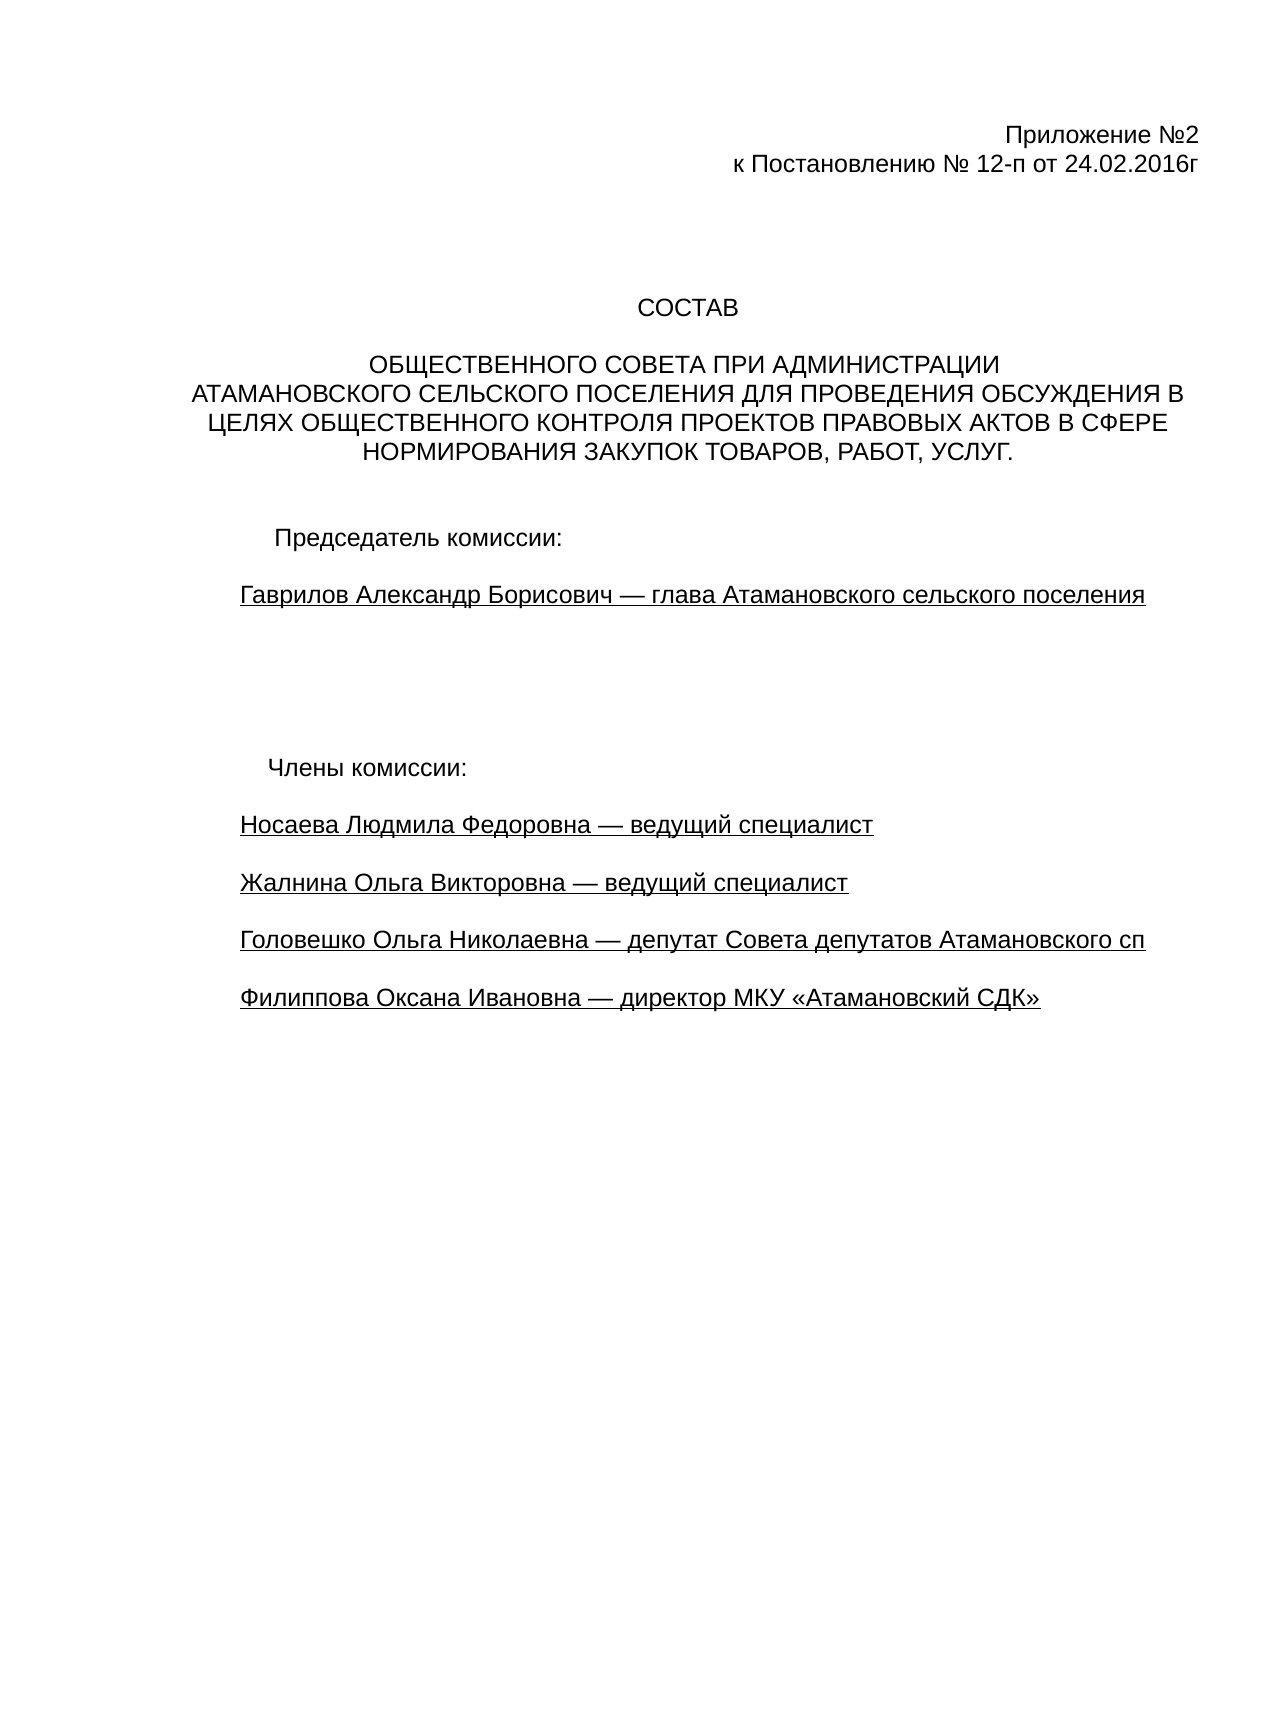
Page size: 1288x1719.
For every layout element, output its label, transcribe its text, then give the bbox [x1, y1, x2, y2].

text Носаева Людмила Федоровна — ведущий специалист [177, 810, 1199, 839]
text Председатель комиссии: [177, 523, 1199, 552]
text СОСТАВ [177, 293, 1199, 322]
text Члены комиссии: [177, 753, 1199, 782]
text Приложение №2 [177, 120, 1199, 149]
text Филиппова Оксана Ивановна — директор МКУ «Атамановский СДК» [177, 983, 1199, 1012]
text Жалнина Ольга Викторовна — ведущий специалист [177, 868, 1199, 897]
text ОБЩЕСТВЕННОГО СОВЕТА ПРИ АДМИНИСТРАЦИИ [177, 350, 1199, 379]
text Гаврилов Александр Борисович — глава Атамановского сельского поселения [177, 580, 1199, 609]
text АТАМАНОВСКОГО СЕЛЬСКОГО ПОСЕЛЕНИЯ ДЛЯ ПРОВЕДЕНИЯ ОБСУЖДЕНИЯ В ЦЕЛЯХ ОБЩЕСТВЕННОГО КОНТРОЛЯ ПРОЕКТОВ ПРАВОВЫХ АКТОВ В СФЕРЕ НОРМИРОВАНИЯ ЗАКУПОК ТОВАРОВ, РАБОТ, УСЛУГ. [177, 379, 1199, 465]
text к Постановлению № 12-п от 24.02.2016г [177, 149, 1199, 178]
text Головешко Ольга Николаевна — депутат Совета депутатов Атамановского сп [177, 925, 1199, 954]
